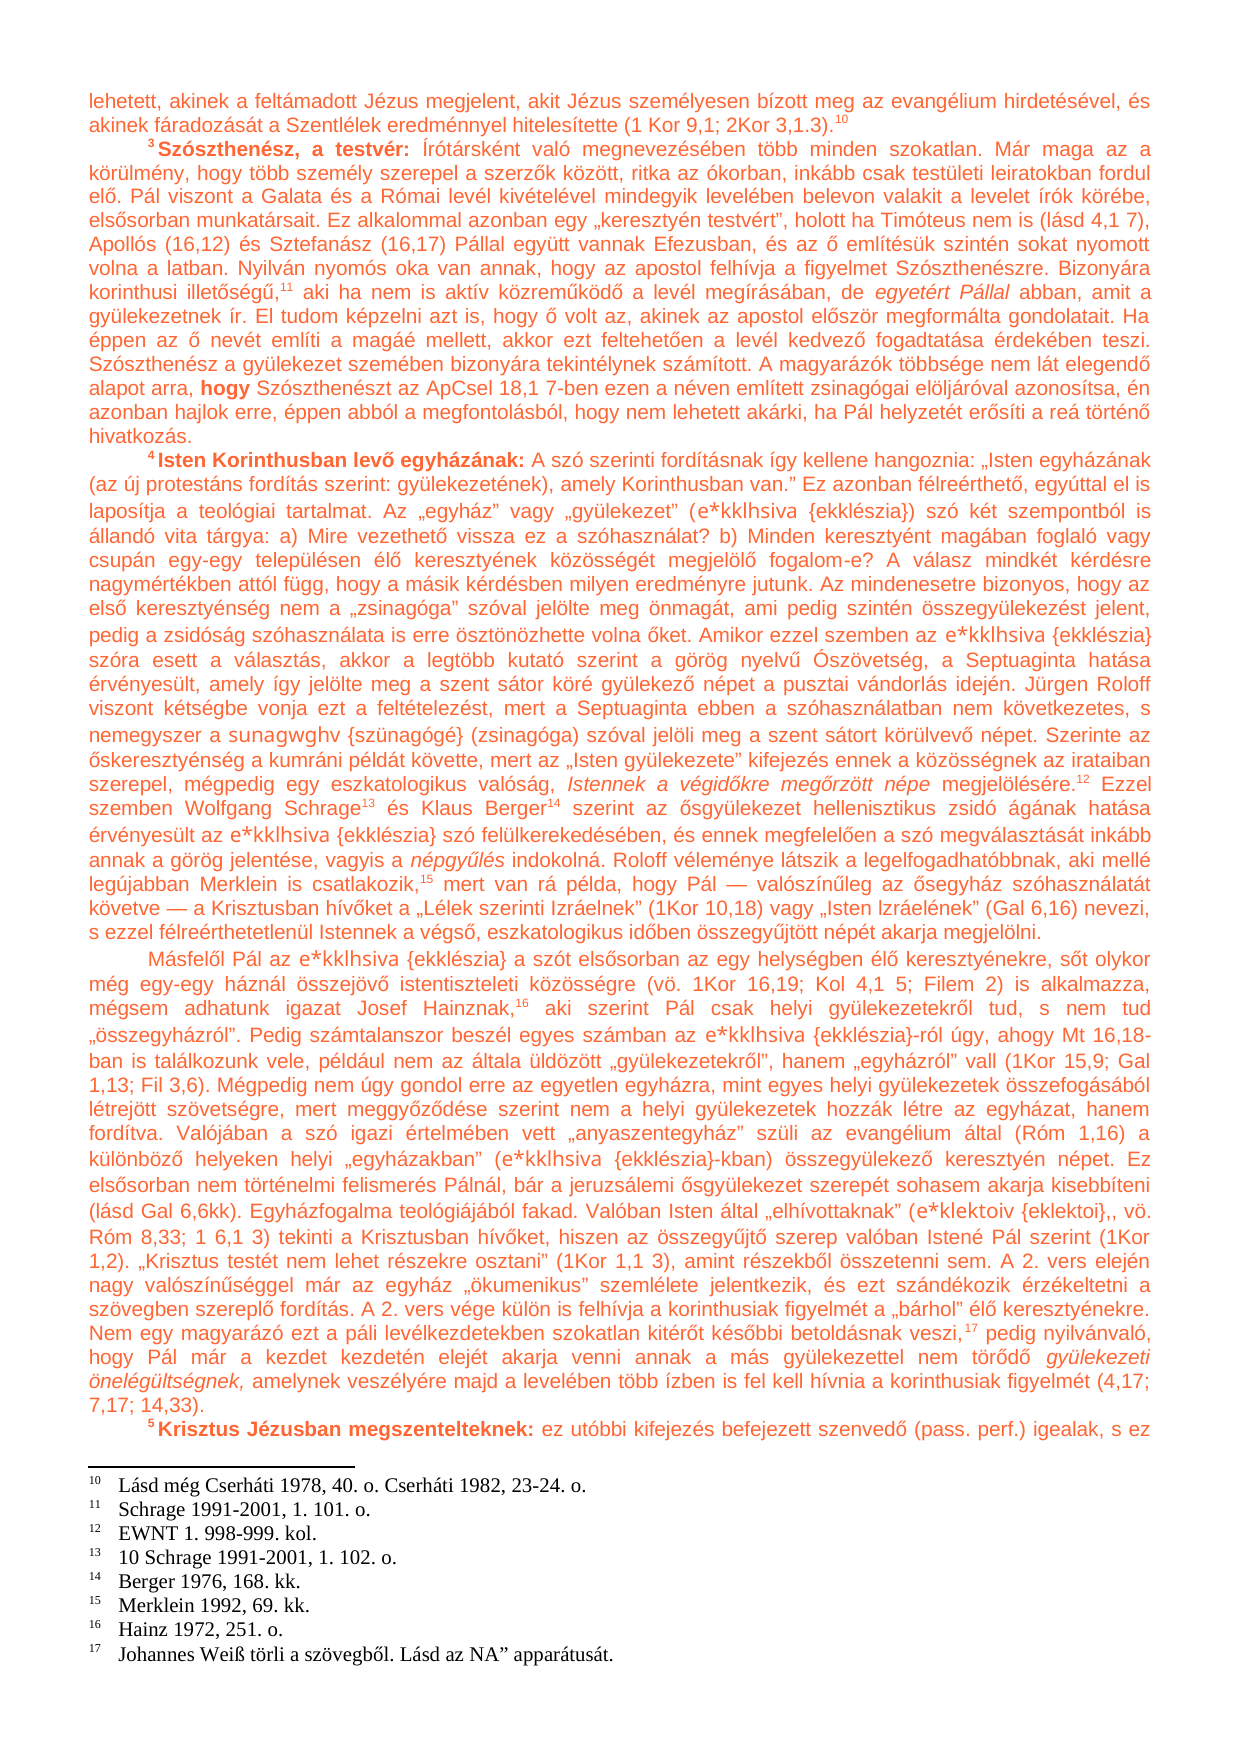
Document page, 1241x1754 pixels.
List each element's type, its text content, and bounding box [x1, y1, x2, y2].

text Johannes Weiß törli a szövegből. Lásd az NA” apparátusát. [88, 1641, 1152, 1665]
text EWNT 1. 998-999. kol. [88, 1521, 1152, 1545]
text 10 Schrage 1991-2001, 1. 102. o. [88, 1545, 1152, 1569]
text Merklein 1992, 69. kk. [88, 1593, 1152, 1617]
text Berger 1976, 168. kk. [88, 1569, 1152, 1593]
text 5 Krisztus Jézusban megszentelteknek: ez utóbbi kifejezés befejezett szenvedő (pass. perf.) igealak, s ez [88, 1416, 1152, 1440]
text Hainz 1972, 251. o. [88, 1617, 1152, 1641]
text Másfelől Pál az e*kklhsiva {ekklészia} a szót elsősorban az egy helységben élő keresztyénekre, sőt olykor még egy-egy háznál összejövő istentiszteleti közösségre (vö. 1Kor 16,19; Kol 4,1 5; Filem 2) is alkalmazza, mégsem adhatunk igazat Josef Hainznak, aki szerint Pál csak helyi gyülekezetekről tud, s nem tud „összegyházról”. Pedig számtalanszor beszél egyes számban az e*kklhsiva {ekklészia}-ról úgy, ahogy Mt 16,18-ban is találkozunk vele, például nem az általa üldözött „gyülekezetekről”, hanem „egyházról” vall (1Kor 15,9; Gal 1,13; Fil 3,6). Mégpedig nem úgy gondol erre az egyetlen egyházra, mint egyes helyi gyülekezetek összefogásából létrejött szövetségre, mert meggyőződése szerint nem a helyi gyülekezetek hozzák létre az egyházat, hanem fordítva. Valójában a szó igazi értelmében vett „anyaszentegyház” szüli az evangélium által (Róm 1,16) a különböző helyeken helyi „egyházakban” (e*kklhsiva {ekklészia}-kban) összegyülekező keresztyén népet. Ez elsősorban nem történelmi felismerés Pálnál, bár a jeruzsálemi ősgyülekezet szerepét sohasem akarja kisebbíteni (lásd Gal 6,6kk). Egyházfogalma teológiájából fakad. Valóban Isten által „elhívottaknak” (e*klektoiv {eklektoi},, vö. Róm 8,33; 1 6,1 3) tekinti a Krisztusban hívőket, hiszen az összegyűjtő szerep valóban Istené Pál szerint (1Kor 1,2). „Krisztus testét nem lehet részekre osztani” (1Kor 1,1 3), amint részekből összetenni sem. A 2. vers elején nagy valószínűséggel már az egyház „ökumenikus” szemlélete jelentkezik, és ezt szándékozik érzékeltetni a szövegben szereplő fordítás. A 2. vers vége külön is felhívja a korinthusiak figyelmét a „bárhol” élő keresztyénekre. Nem egy magyarázó ezt a páli levélkezdetekben szokatlan kitérőt későbbi betoldásnak veszi, pedig nyilvánvaló, hogy Pál már a kezdet kezdetén elejét akarja venni annak a más gyülekezettel nem törődő gyülekezeti önelégültségnek, amelynek veszélyére majd a levelében több ízben is fel kell hívnia a korinthusiak figyelmét (4,17; 7,17; 14,33). [88, 944, 1152, 1416]
text Lásd még Cserháti 1978, 40. o. Cserháti 1982, 23-24. o. [88, 1473, 1152, 1497]
text 3 Szószthenész, a testvér: Írótársként való megnevezésében több minden szokatlan. Már maga az a körülmény, hogy több személy szerepel a szerzők között, ritka az ókorban, inkább csak testületi leiratokban fordul elő. Pál viszont a Galata és a Római levél kivételével mindegyik levelében belevon valakit a levelet írók körébe, elsősorban munkatársait. Ez alkalommal azonban egy „keresztyén testvért”, holott ha Timóteus nem is (lásd 4,1 7), Apollós (16,12) és Sztefanász (16,17) Pállal együtt vannak Efezusban, és az ő említésük szintén sokat nyomott volna a latban. Nyilván nyomós oka van annak, hogy az apostol felhívja a figyelmet Szószthenészre. Bizonyára korinthusi illetőségű, aki ha nem is aktív közreműködő a levél megírásában, de egyetért Pállal abban, amit a gyülekezetnek ír. El tudom képzelni azt is, hogy ő volt az, akinek az apostol először megformálta gondolatait. Ha éppen az ő nevét említi a magáé mellett, akkor ezt feltehetően a levél kedvező fogadtatása érdekében teszi. Szószthenész a gyülekezet szemében bizonyára tekintélynek számított. A magyarázók többsége nem lát elegendő alapot arra, hogy Szószthenészt az ApCsel 18,1 7-ben ezen a néven említett zsinagógai elöljáróval azonosítsa, én azonban hajlok erre, éppen abból a megfontolásból, hogy nem lehetett akárki, ha Pál helyzetét erősíti a reá történő hivatkozás. [88, 136, 1152, 448]
text Schrage 1991-2001, 1. 101. o. [88, 1497, 1152, 1521]
text lehetett, akinek a feltámadott Jézus megjelent, akit Jézus személyesen bízott meg az evangélium hirdetésével, és akinek fáradozását a Szentlélek eredménnyel hitelesítette (1 Kor 9,1; 2Kor 3,1.3). [88, 88, 1152, 136]
text 4 Isten Korinthusban levő egyházának: A szó szerinti fordításnak így kellene hangoznia: „Isten egyházának (az új protestáns fordítás szerint: gyülekezetének), amely Korinthusban van.” Ez azonban félreérthető, egyúttal el is laposítja a teológiai tartalmat. Az „egyház” vagy „gyülekezet” (e*kklhsiva {ekklészia}) szó két szempontból is állandó vita tárgya: a) Mire vezethető vissza ez a szóhasználat? b) Minden keresztyént magában foglaló vagy csupán egy-egy településen élő keresztyének közösségét megjelölő fogalom‑e? A válasz mindkét kérdésre nagymértékben attól függ, hogy a másik kérdésben milyen eredményre jutunk. Az mindenesetre bizonyos, hogy az első keresztyénség nem a „zsinagóga” szóval jelölte meg önmagát, ami pedig szintén összegyülekezést jelent, pedig a zsidóság szóhasználata is erre ösztönözhette volna őket. Amikor ezzel szemben az e*kklhsiva {ekklészia} szóra esett a választás, akkor a legtöbb kutató szerint a görög nyelvű Ószövetség, a Septuaginta hatása érvényesült, amely így jelölte meg a szent sátor köré gyülekező népet a pusztai vándorlás idején. Jürgen Roloff viszont kétségbe vonja ezt a feltételezést, mert a Septuaginta ebben a szóhasználatban nem következetes, s nemegyszer a sunagwghv {szünagógé} (zsinagóga) szóval jelöli meg a szent sátort körülvevő népet. Szerinte az őskeresztyénség a kumráni példát követte, mert az „Isten gyülekezete” kifejezés ennek a közösségnek az irataiban szerepel, mégpedig egy eszkatologikus valóság, Istennek a végidőkre megőrzött népe megjelölésére. Ezzel szemben Wolfgang Schrage és Klaus Berger szerint az ősgyülekezet hellenisztikus zsidó ágának hatása érvényesült az e*kklhsiva {ekklészia} szó felülkerekedésében, és ennek megfelelően a szó megválasztását inkább annak a görög jelentése, vagyis a népgyűlés indokolná. Roloff véleménye látszik a legelfogadhatóbbnak, aki mellé legújabban Merklein is csatlakozik, mert van rá példa, hogy Pál ― valószínűleg az ősegyház szóhasználatát követve ― a Krisztusban hívőket a „Lélek szerinti Izráelnek” (1Kor 10,18) vagy „Isten lzráelének” (Gal 6,16) nevezi, s ezzel félreérthetetlenül Istennek a végső, eszkatologikus időben összegyűjtött népét akarja megjelölni. [88, 448, 1152, 944]
